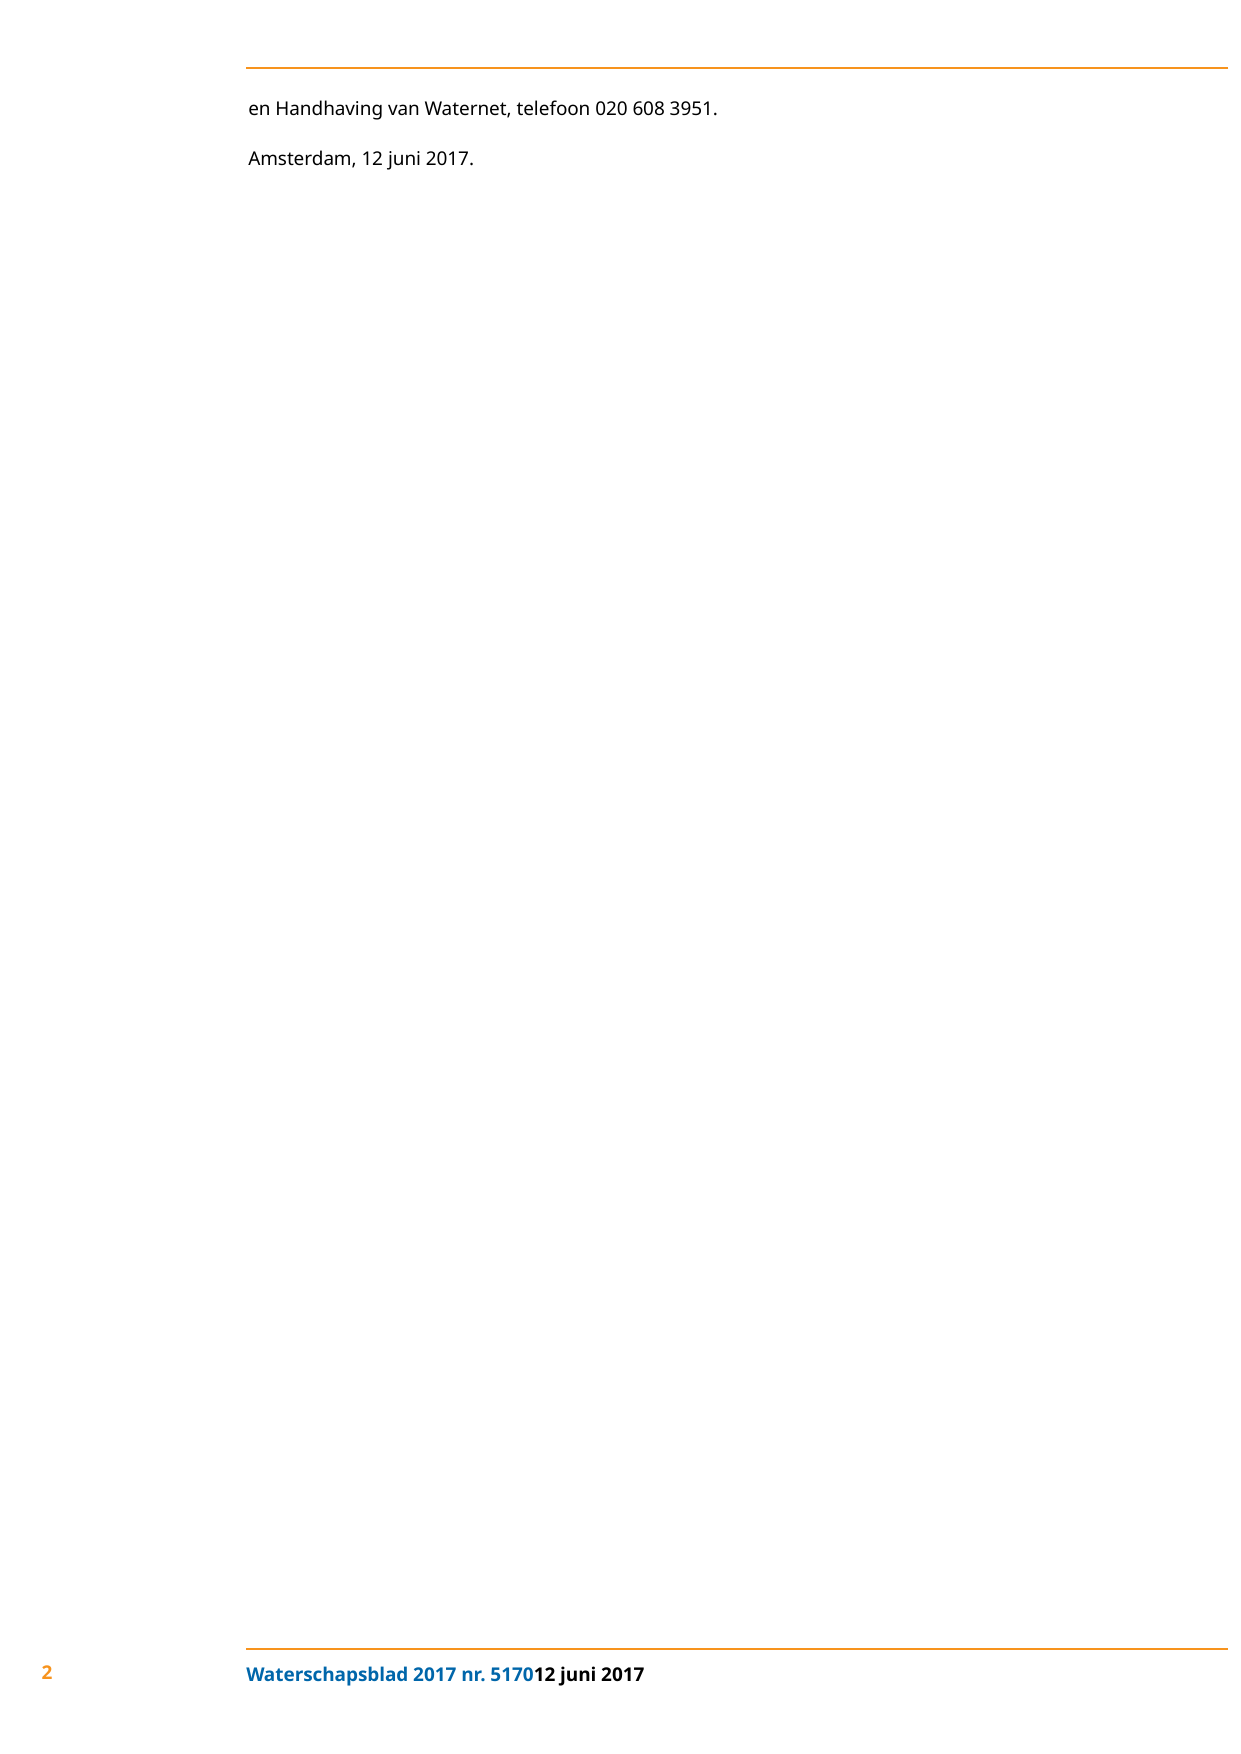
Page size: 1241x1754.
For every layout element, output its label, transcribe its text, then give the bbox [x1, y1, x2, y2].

text en Handhaving van Waternet, telefoon 020 608 3951. [248, 95, 1152, 121]
text Amsterdam, 12 juni 2017. [248, 145, 1152, 171]
picture [41, 47, 231, 172]
